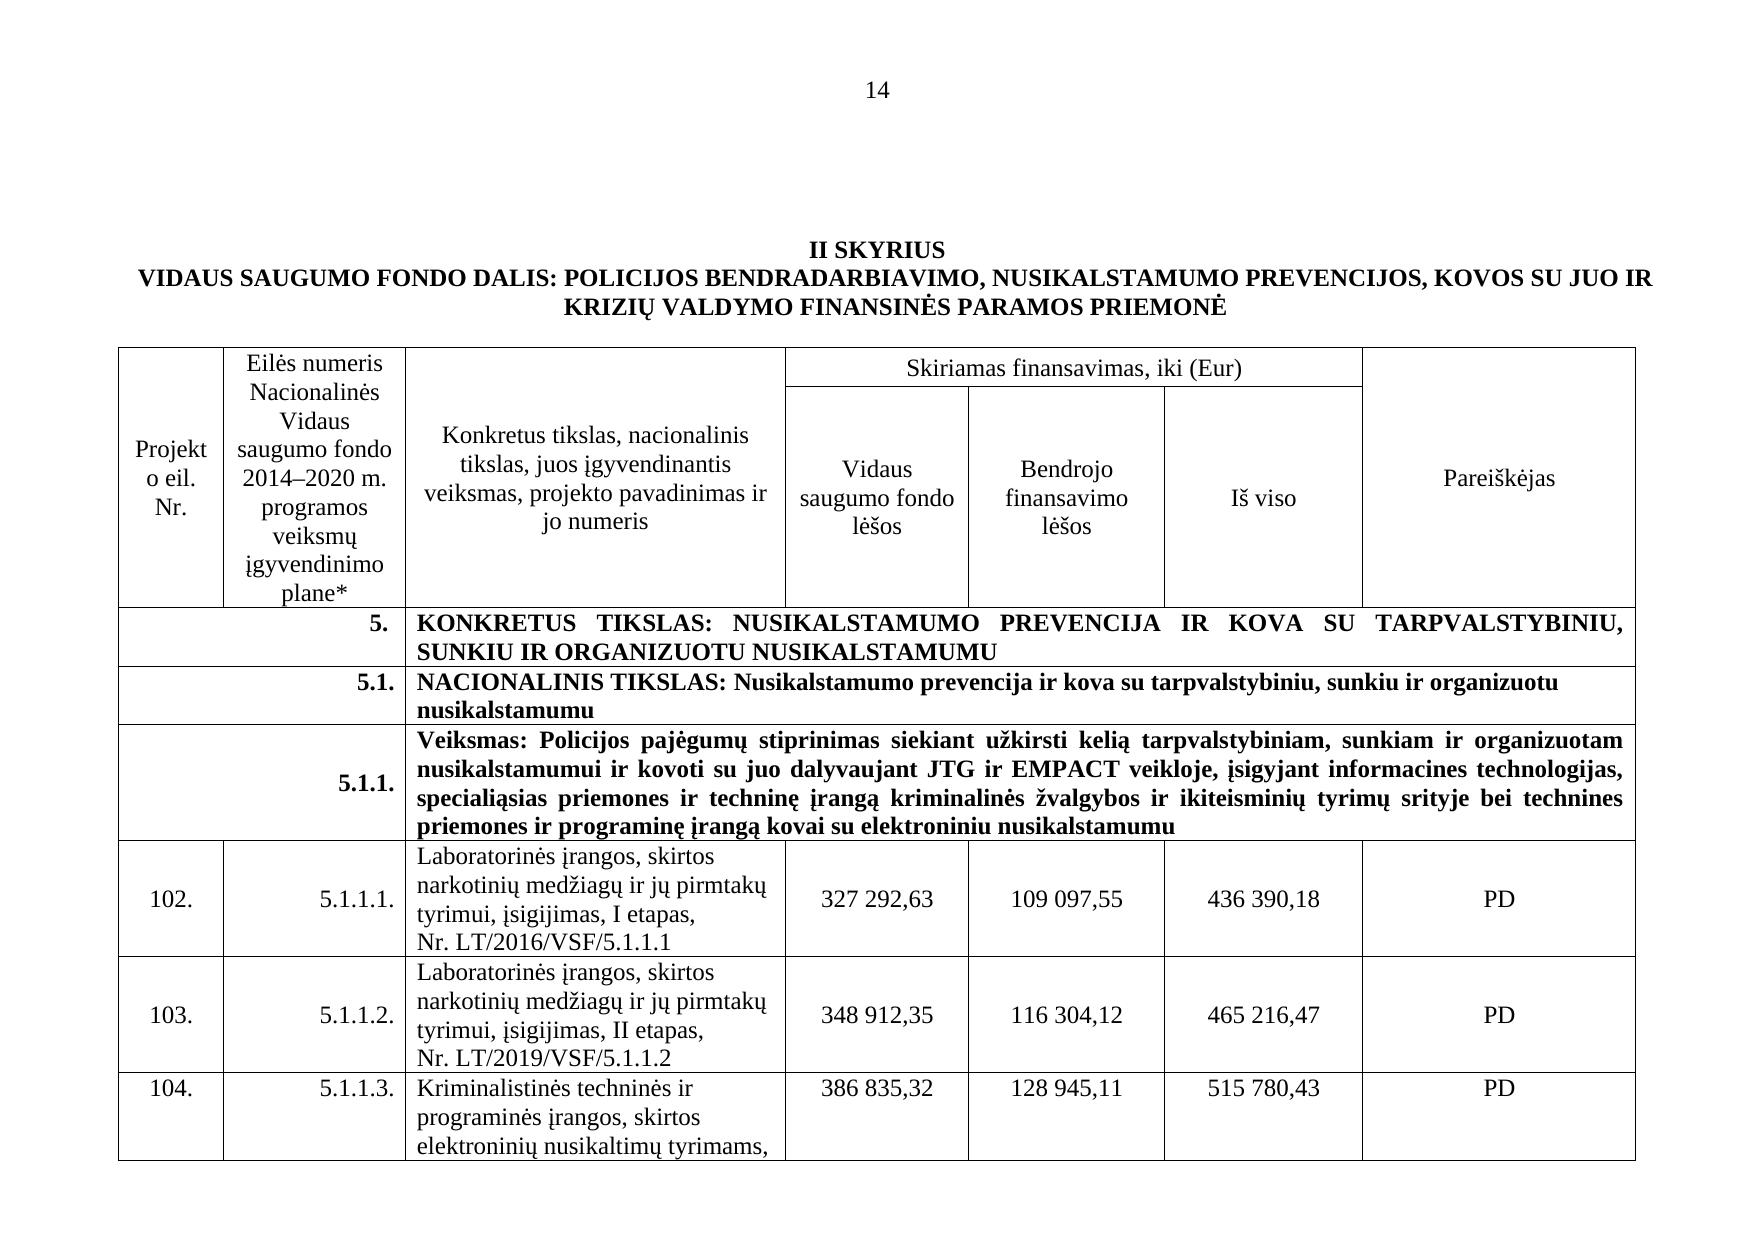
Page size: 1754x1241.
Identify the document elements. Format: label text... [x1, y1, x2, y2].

table_cell Bendrojo finansavimo lėšos [969, 387, 1164, 607]
table_cell 515 780,43 [1165, 1073, 1362, 1159]
table_cell KONKRETUS TIKSLAS: NUSIKALSTAMUMO PREVENCIJA IR KOVA SU TARPVALSTYBINIU, SUNKIU IR ORGANIZUOTU NUSIKALSTAMUMU [406, 608, 1635, 666]
table_cell Veiksmas: Policijos pajėgumų stiprinimas siekiant užkirsti kelią tarpvalstybiniam, sunkiam ir organizuotam nusikalstamumui ir kovoti su juo dalyvaujant JTG ir EMPACT veikloje, įsigyjant informacines technologijas, specialiąsias priemones ir techninę įrangą kriminalinės žvalgybos ir ikiteisminių tyrimų srityje bei technines priemones ir programinę įrangą kovai su elektroniniu nusikalstamumu [406, 725, 1635, 840]
table_cell 109 097,55 [969, 841, 1164, 956]
table_header Eilės numeris Nacionalinės Vidaus saugumo fondo 2014–2020 m. programos veiksmų įgyvendinimo plane* [224, 348, 405, 607]
table_cell 386 835,32 [786, 1073, 968, 1159]
table_cell 104. [119, 1073, 223, 1159]
table_cell 5.1.1.1. [224, 841, 405, 956]
table_cell Kriminalistinės techninės ir programinės įrangos, skirtos elektroninių nusikaltimų tyrimams, [406, 1073, 785, 1159]
table_cell PD [1363, 1073, 1635, 1159]
table_cell Iš viso [1165, 387, 1362, 607]
table_cell 5. [119, 608, 405, 666]
table_cell 128 945,11 [969, 1073, 1164, 1159]
table_header Projekto eil. Nr. [119, 348, 223, 607]
table_cell 465 216,47 [1165, 957, 1362, 1072]
table_cell Vidaus saugumo fondo lėšos [786, 387, 968, 607]
table_header Skiriamas finansavimas, iki (Eur) [786, 348, 1362, 386]
table_cell PD [1363, 841, 1635, 956]
table_cell NACIONALINIS TIKSLAS: Nusikalstamumo prevencija ir kova su tarpvalstybiniu, sunkiu ir organizuotu nusikalstamumu [406, 667, 1635, 724]
text VIDAUS SAUGUMO FONDO DALIS: POLICIJOS BENDRADARBIAVIMO, NUSIKALSTAMUMO PREVENCIJOS, KOVOS SU JUO IR [133, 263, 1658, 292]
table_cell PD [1363, 957, 1635, 1072]
table_cell Laboratorinės įrangos, skirtos narkotinių medžiagų ir jų pirmtakų tyrimui, įsigijimas, II etapas, Nr. LT/2019/VSF/5.1.1.2 [406, 957, 785, 1072]
table_cell 103. [119, 957, 223, 1072]
table_cell 5.1.1.2. [224, 957, 405, 1072]
table_cell Laboratorinės įrangos, skirtos narkotinių medžiagų ir jų pirmtakų tyrimui, įsigijimas, I etapas, Nr. LT/2016/VSF/5.1.1.1 [406, 841, 785, 956]
text KRIZIŲ VALDYMO FINANSINĖS PARAMOS PRIEMONĖ [133, 292, 1658, 321]
text II SKYRIUS [118, 235, 1636, 263]
table_header Konkretus tikslas, nacionalinis tikslas, juos įgyvendinantis veiksmas, projekto pavadinimas ir jo numeris [406, 348, 785, 607]
table_cell 5.1. [119, 667, 405, 724]
table_cell 5.1.1.3. [224, 1073, 405, 1159]
table_cell 327 292,63 [786, 841, 968, 956]
table_cell 116 304,12 [969, 957, 1164, 1072]
table_header Pareiškėjas [1363, 348, 1635, 607]
table_cell 5.1.1. [119, 725, 405, 840]
table_cell 348 912,35 [786, 957, 968, 1072]
table_cell 102. [119, 841, 223, 956]
table_cell 436 390,18 [1165, 841, 1362, 956]
